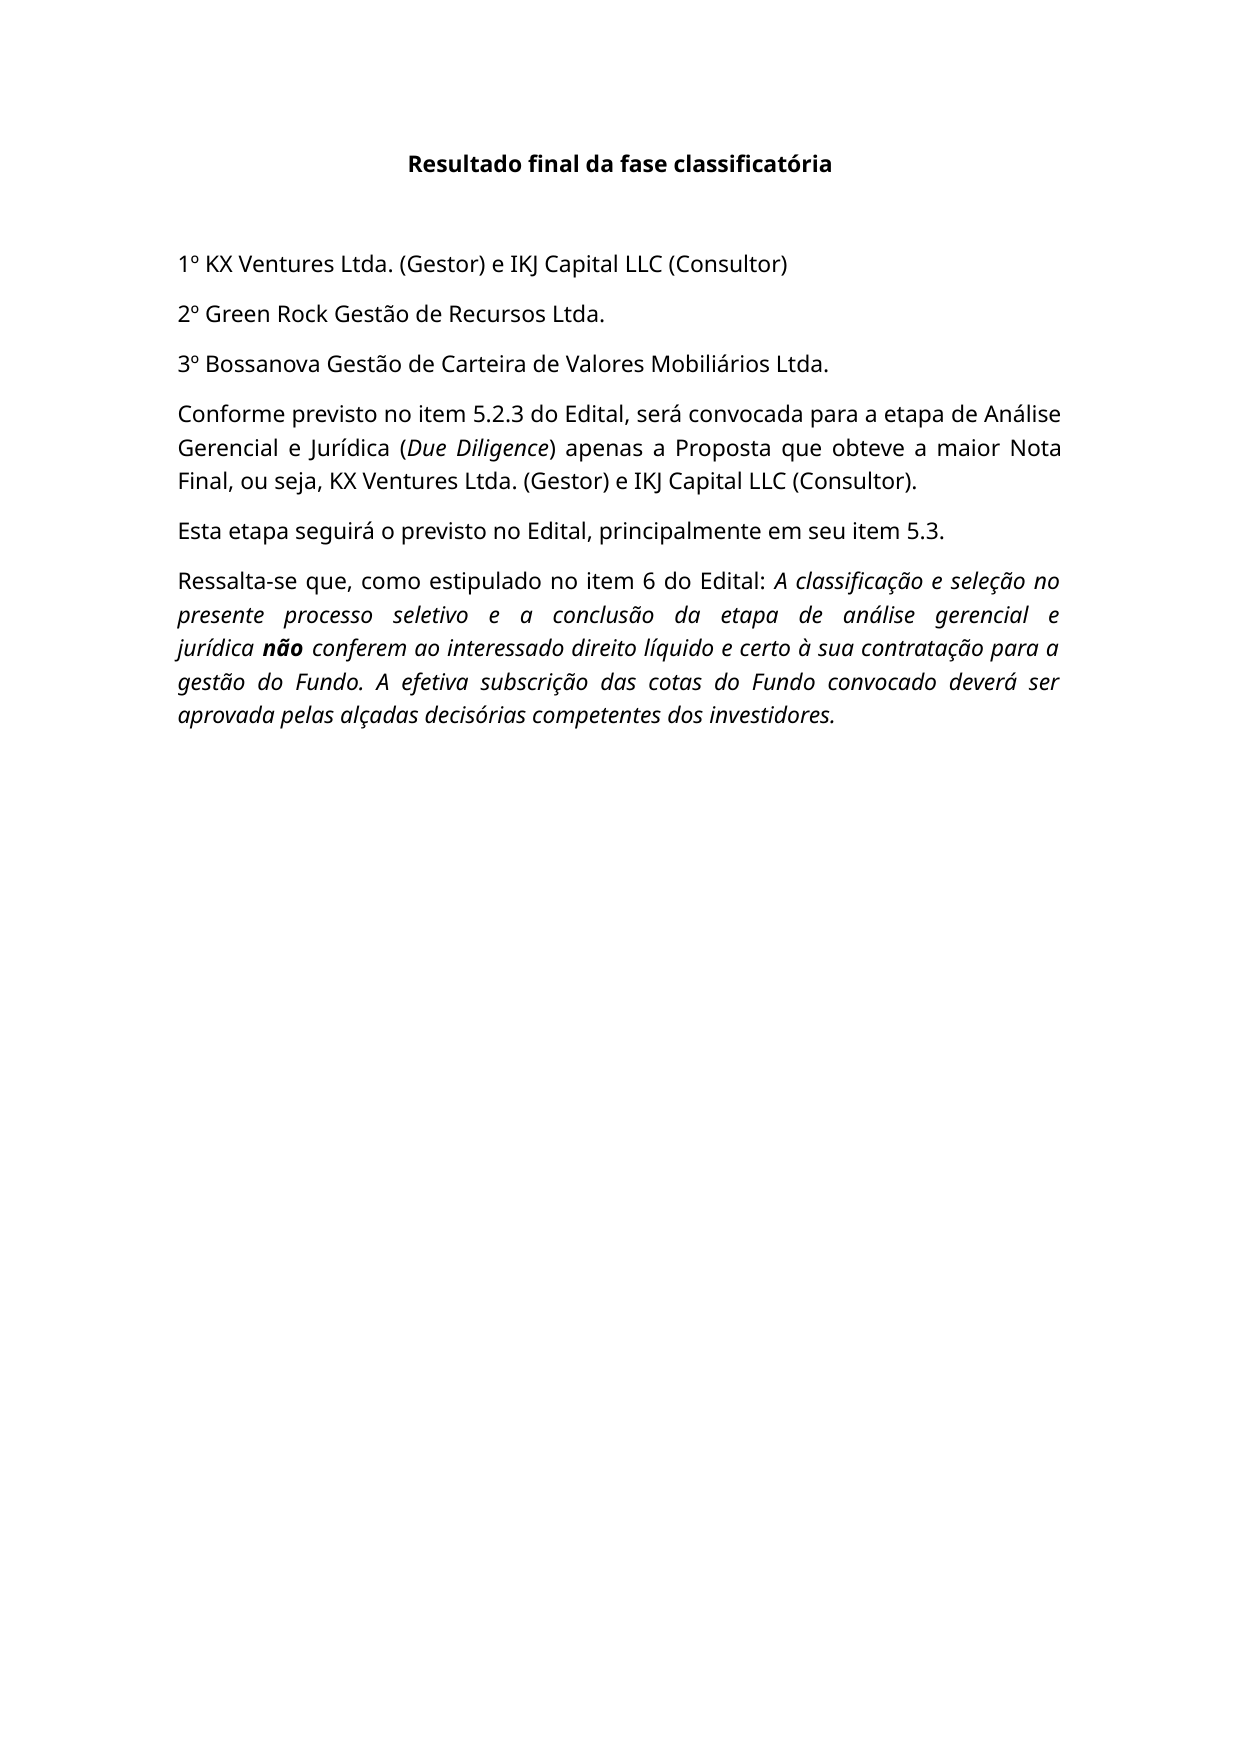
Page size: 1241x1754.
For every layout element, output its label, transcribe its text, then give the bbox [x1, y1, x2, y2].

text Ressalta-se que, como estipulado no item 6 do Edital: A classificação e seleção no presente processo seletivo e a conclusão da etapa de análise gerencial e jurídica não conferem ao interessado direito líquido e certo à sua contratação para a gestão do Fundo. A efetiva subscrição das cotas do Fundo convocado deverá ser aprovada pelas alçadas decisórias competentes dos investidores. [177, 565, 1063, 730]
text 3º Bossanova Gestão de Carteira de Valores Mobiliários Ltda. [177, 348, 1063, 379]
text Resultado final da fase classificatória [177, 148, 1063, 179]
text 1º KX Ventures Ltda. (Gestor) e IKJ Capital LLC (Consultor) [177, 248, 1063, 279]
text Esta etapa seguirá o previsto no Edital, principalmente em seu item 5.3. [177, 515, 1063, 546]
text 2º Green Rock Gestão de Recursos Ltda. [177, 298, 1063, 329]
text Conforme previsto no item 5.2.3 do Edital, será convocada para a etapa de Análise Gerencial e Jurídica (Due Diligence) apenas a Proposta que obteve a maior Nota Final, ou seja, KX Ventures Ltda. (Gestor) e IKJ Capital LLC (Consultor). [177, 398, 1063, 496]
